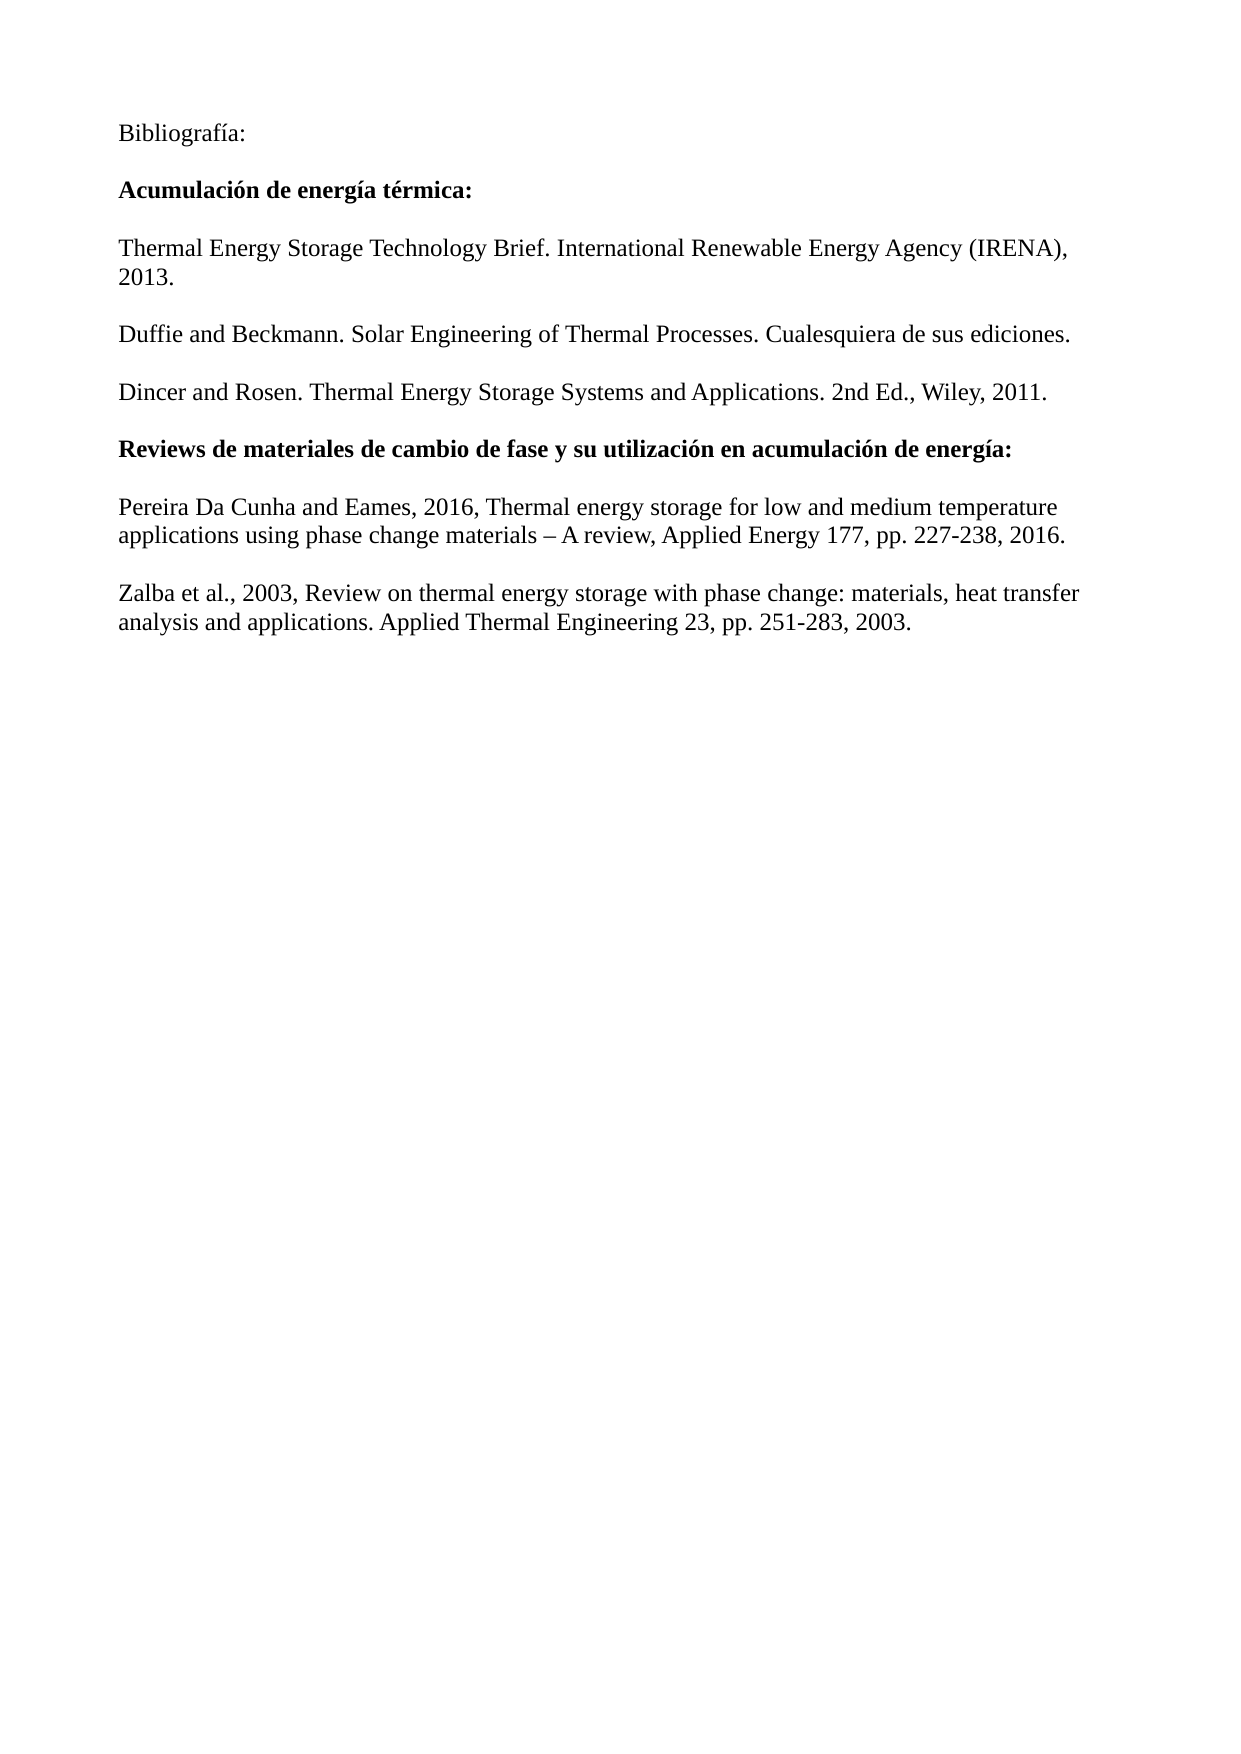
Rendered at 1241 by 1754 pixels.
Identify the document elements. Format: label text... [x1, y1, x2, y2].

text Bibliografía: [118, 118, 1122, 147]
text Pereira Da Cunha and Eames, 2016, Thermal energy storage for low and medium temperature applications using phase change materials – A review, Applied Energy 177, pp. 227-238, 2016. [118, 492, 1122, 549]
text Dincer and Rosen. Thermal Energy Storage Systems and Applications. 2nd Ed., Wiley, 2011. [118, 377, 1122, 406]
text Reviews de materiales de cambio de fase y su utilización en acumulación de energía: [118, 434, 1122, 463]
text Thermal Energy Storage Technology Brief. International Renewable Energy Agency (IRENA), 2013. [118, 233, 1122, 291]
text Zalba et al., 2003, Review on thermal energy storage with phase change: materials, heat transfer analysis and applications. Applied Thermal Engineering 23, pp. 251-283, 2003. [118, 578, 1122, 636]
text Duffie and Beckmann. Solar Engineering of Thermal Processes. Cualesquiera de sus ediciones. [118, 319, 1122, 348]
text Acumulación de energía térmica: [118, 176, 1122, 204]
